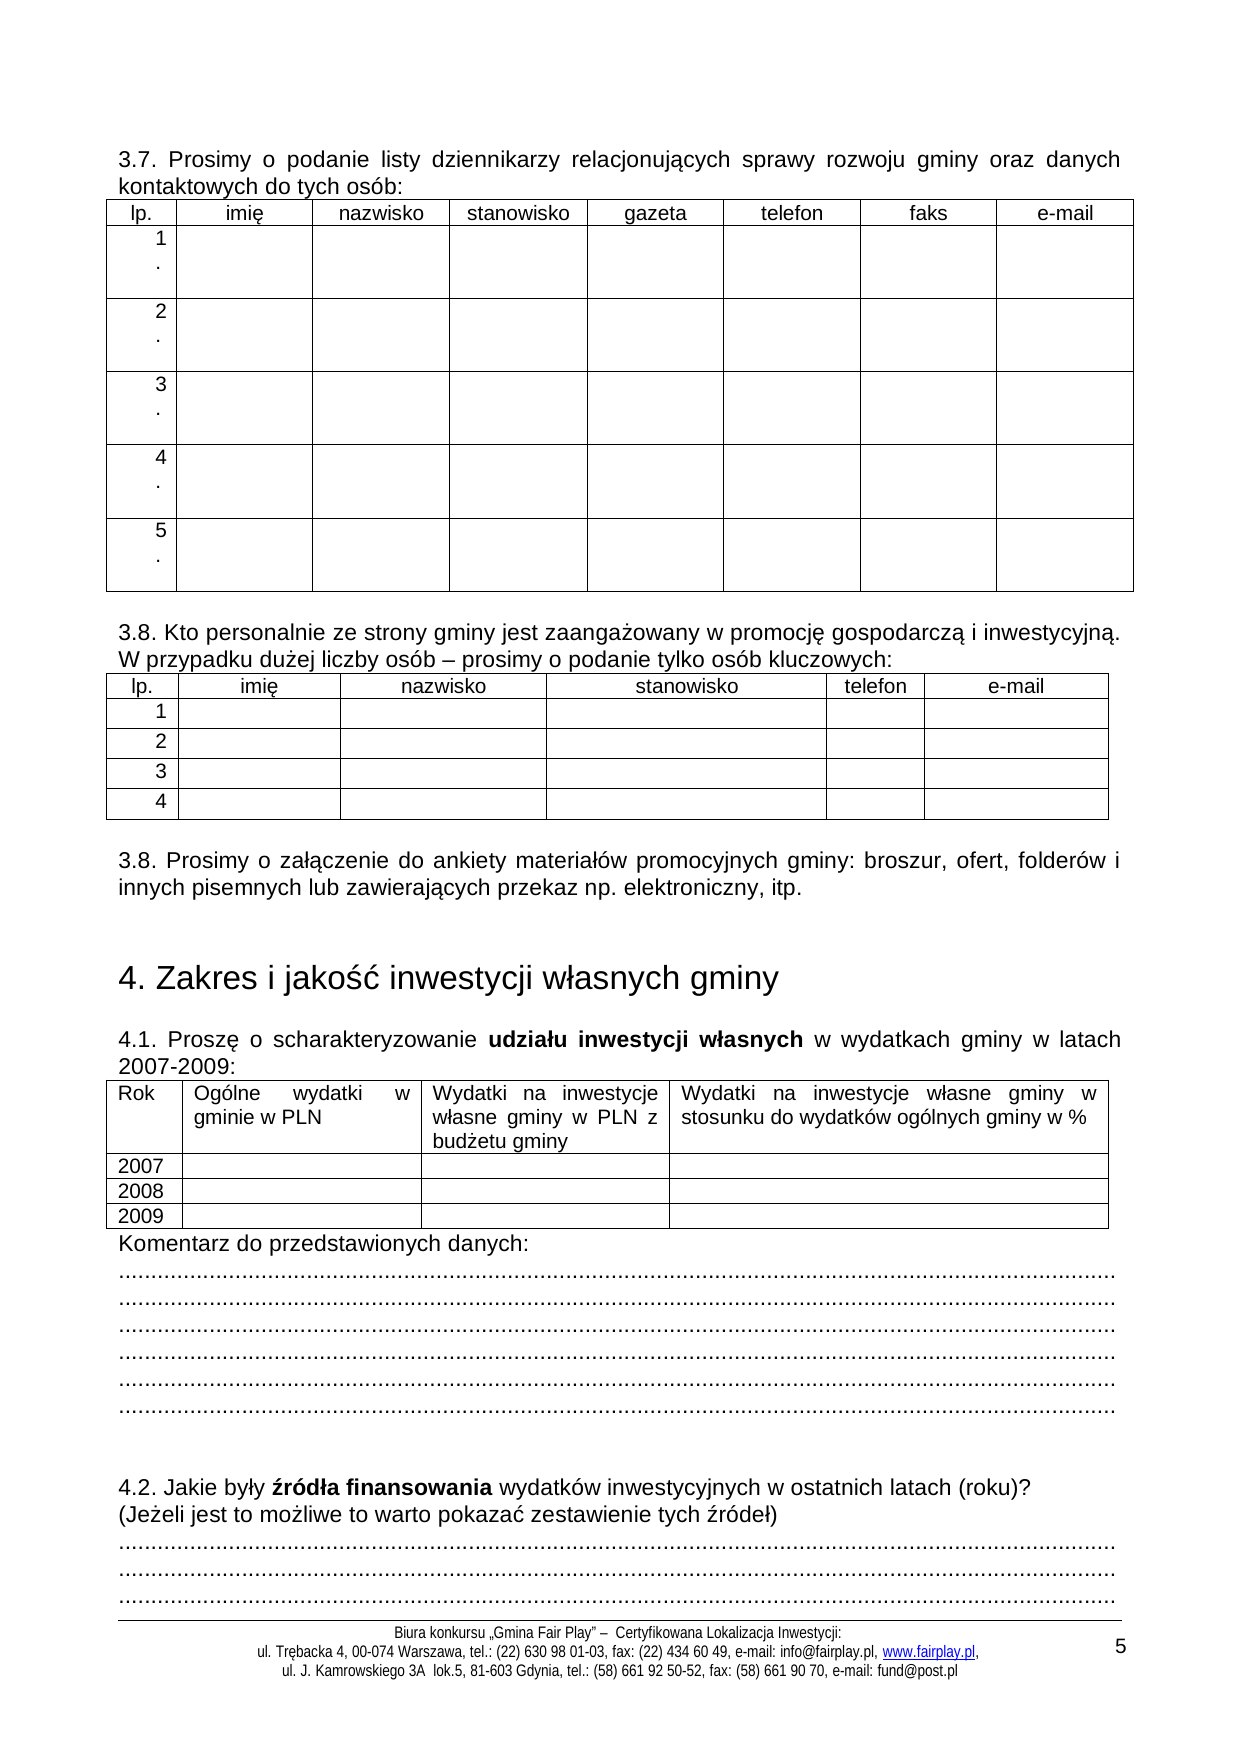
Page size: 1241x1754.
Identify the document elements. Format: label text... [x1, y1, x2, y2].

table_cell [588, 445, 723, 517]
subtitle 4. Zakres i jakość inwestycji własnych gminy [118, 958, 1122, 996]
table_cell [547, 729, 826, 758]
table_cell [724, 299, 860, 371]
table_cell [313, 372, 449, 444]
table_cell [588, 226, 723, 298]
table_cell [670, 1154, 1108, 1178]
table_cell [827, 699, 924, 728]
table_header e-mail [997, 200, 1133, 224]
table_cell [450, 519, 587, 591]
table_cell [861, 299, 996, 371]
table_cell [313, 445, 449, 517]
table_cell [107, 445, 176, 517]
table_cell [925, 729, 1108, 758]
table_cell [861, 372, 996, 444]
table_cell [997, 299, 1133, 371]
table_cell [313, 299, 449, 371]
text 4.1. Proszę o scharakteryzowanie udziału inwestycji własnych w wydatkach gminy w latach 2007-2009: [118, 1025, 1122, 1079]
table_cell 2007 [107, 1154, 182, 1178]
table_header Ogólne wydatki w gminie w PLN [183, 1081, 421, 1153]
text 4.2. Jakie były źródła finansowania wydatków inwestycyjnych w ostatnich latach (roku)? [118, 1473, 1122, 1500]
table_header stanowisko [450, 200, 587, 224]
table_header faks [861, 200, 996, 224]
text (Jeżeli jest to możliwe to warto pokazać zestawienie tych źródeł) [118, 1500, 1122, 1527]
table_cell [997, 445, 1133, 517]
table_cell [183, 1179, 421, 1203]
table_cell [313, 519, 449, 591]
table_header Wydatki na inwestycje własne gminy w PLN z budżetu gminy [422, 1081, 669, 1153]
table_header lp. [107, 200, 176, 224]
text ........................................................................................................................................................................................................................................................................................................................................................................................................................................................................................................................................................................................................................................ .................................................................................................................................................................................................................................................................................................................... [118, 1256, 1122, 1419]
table_cell 2009 [107, 1204, 182, 1228]
table_cell [107, 372, 176, 444]
table_cell [827, 729, 924, 758]
table_cell [341, 729, 546, 758]
table_cell [183, 1204, 421, 1228]
table_cell [341, 759, 546, 788]
text 3.7. Prosimy o podanie listy dziennikarzy relacjonujących sprawy rozwoju gminy oraz danych kontaktowych do tych osób: [118, 145, 1122, 199]
table_header gazeta [588, 200, 723, 224]
table_cell [861, 445, 996, 517]
table_cell [997, 519, 1133, 591]
table_cell [177, 299, 312, 371]
table_cell 3 [107, 759, 178, 788]
table_cell [341, 789, 546, 818]
table_cell [177, 226, 312, 298]
table_cell [179, 699, 340, 728]
text 3.8. Prosimy o załączenie do ankiety materiałów promocyjnych gminy: broszur, ofert, folderów i innych pisemnych lub zawierających przekaz np. elektroniczny, itp. [118, 847, 1122, 901]
table_cell [861, 519, 996, 591]
table_cell 1 [107, 699, 178, 728]
table_cell 4 [107, 789, 178, 818]
table_cell [588, 299, 723, 371]
table_cell [450, 226, 587, 298]
table_cell [925, 699, 1108, 728]
table_cell [827, 759, 924, 788]
table_cell [547, 759, 826, 788]
table_cell [997, 226, 1133, 298]
table_cell [107, 299, 176, 371]
table_header telefon [827, 674, 924, 698]
table_cell [107, 519, 176, 591]
table_cell [183, 1154, 421, 1178]
table_header telefon [724, 200, 860, 224]
table_cell [450, 299, 587, 371]
table_header nazwisko [313, 200, 449, 224]
table_cell [861, 226, 996, 298]
table_cell [450, 445, 587, 517]
table_cell [177, 445, 312, 517]
table_header Wydatki na inwestycje własne gminy w stosunku do wydatków ogólnych gminy w % [670, 1081, 1108, 1153]
table_header imię [179, 674, 340, 698]
table_cell [547, 699, 826, 728]
table_cell [450, 372, 587, 444]
table_cell [588, 372, 723, 444]
table_cell [670, 1179, 1108, 1203]
table_cell [827, 789, 924, 818]
table_cell [422, 1154, 669, 1178]
table_cell [724, 226, 860, 298]
table_header e-mail [925, 674, 1108, 698]
table_cell [341, 699, 546, 728]
table_cell 2008 [107, 1179, 182, 1203]
table_cell [422, 1179, 669, 1203]
table_header stanowisko [547, 674, 826, 698]
table_cell [179, 729, 340, 758]
text .............................................................................................................................................................................................................................................................................................................................................................................................................................................................................. [118, 1527, 1122, 1608]
table_cell [670, 1204, 1108, 1228]
table_cell [179, 759, 340, 788]
table_cell [107, 226, 176, 298]
table_cell [724, 519, 860, 591]
table_cell [422, 1204, 669, 1228]
table_cell [724, 372, 860, 444]
table_header Rok [107, 1081, 182, 1153]
table_header nazwisko [341, 674, 546, 698]
table_cell 2 [107, 729, 178, 758]
table_cell [177, 372, 312, 444]
table_cell [588, 519, 723, 591]
table_cell [925, 789, 1108, 818]
table_cell [547, 789, 826, 818]
text Komentarz do przedstawionych danych: [118, 1229, 1122, 1256]
table_cell [724, 445, 860, 517]
table_cell [313, 226, 449, 298]
table_cell [179, 789, 340, 818]
table_cell [997, 372, 1133, 444]
table_header imię [177, 200, 312, 224]
table_cell [177, 519, 312, 591]
text 3.8. Kto personalnie ze strony gminy jest zaangażowany w promocję gospodarczą i inwestycyjną. W przypadku dużej liczby osób – prosimy o podanie tylko osób kluczowych: [118, 619, 1122, 673]
table_cell [925, 759, 1108, 788]
table_header lp. [107, 674, 178, 698]
